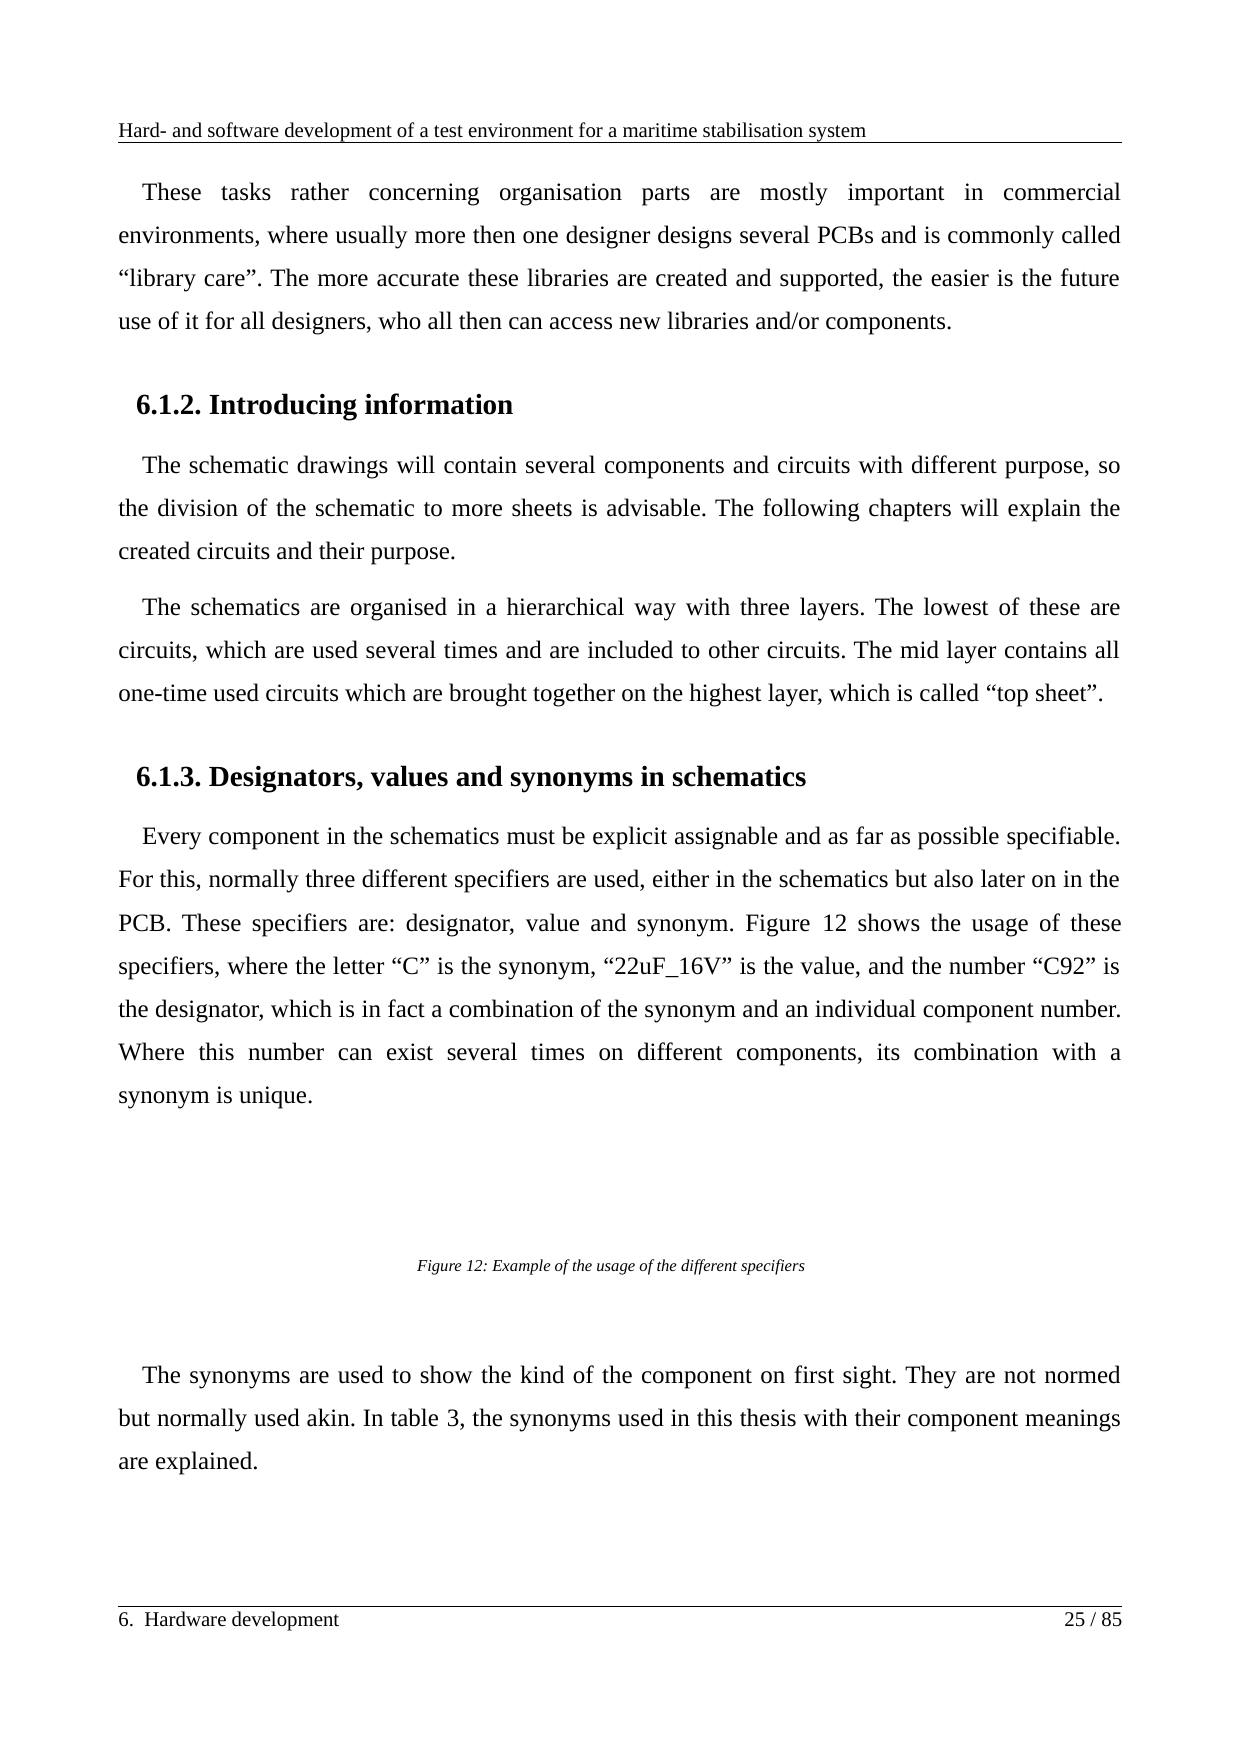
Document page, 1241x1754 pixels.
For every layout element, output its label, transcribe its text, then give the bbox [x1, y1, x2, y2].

text Figure 12: Example of the usage of the different specifiers [417, 1148, 823, 1275]
text The schematic drawings will contain several components and circuits with different purpose, so the division of the schematic to more sheets is advisable. The following chapters will explain the created circuits and their purpose. [118, 450, 1122, 565]
subtitle Designators, values and synonyms in schematics [118, 759, 1122, 792]
text The synonyms are used to show the kind of the component on first sight. They are not normed but normally used akin. In table 3, the synonyms used in this thesis with their component meanings are explained. [118, 1360, 1122, 1475]
text Every component in the schematics must be explicit assignable and as far as possible specifiable. For this, normally three different specifiers are used, either in the schematics but also later on in the PCB. These specifiers are: designator, value and synonym. Figure 12 shows the usage of these specifiers, where the letter “C” is the synonym, “22uF_16V” is the value, and the number “C92” is the designator, which is in fact a combination of the synonym and an individual component number. Where this number can exist several times on different components, its combination with a synonym is unique. [118, 821, 1122, 1109]
subtitle Introducing information [118, 387, 1122, 421]
text These tasks rather concerning organisation parts are mostly important in commercial environments, where usually more then one designer designs several PCBs and is commonly called “library care”. The more accurate these libraries are created and supported, the easier is the future use of it for all designers, who all then can access new libraries and/or components. [118, 177, 1122, 335]
text The schematics are organised in a hierarchical way with three layers. The lowest of these are circuits, which are used several times and are included to other circuits. The mid layer contains all one-time used circuits which are brought together on the highest layer, which is called “top sheet”. [118, 592, 1122, 707]
